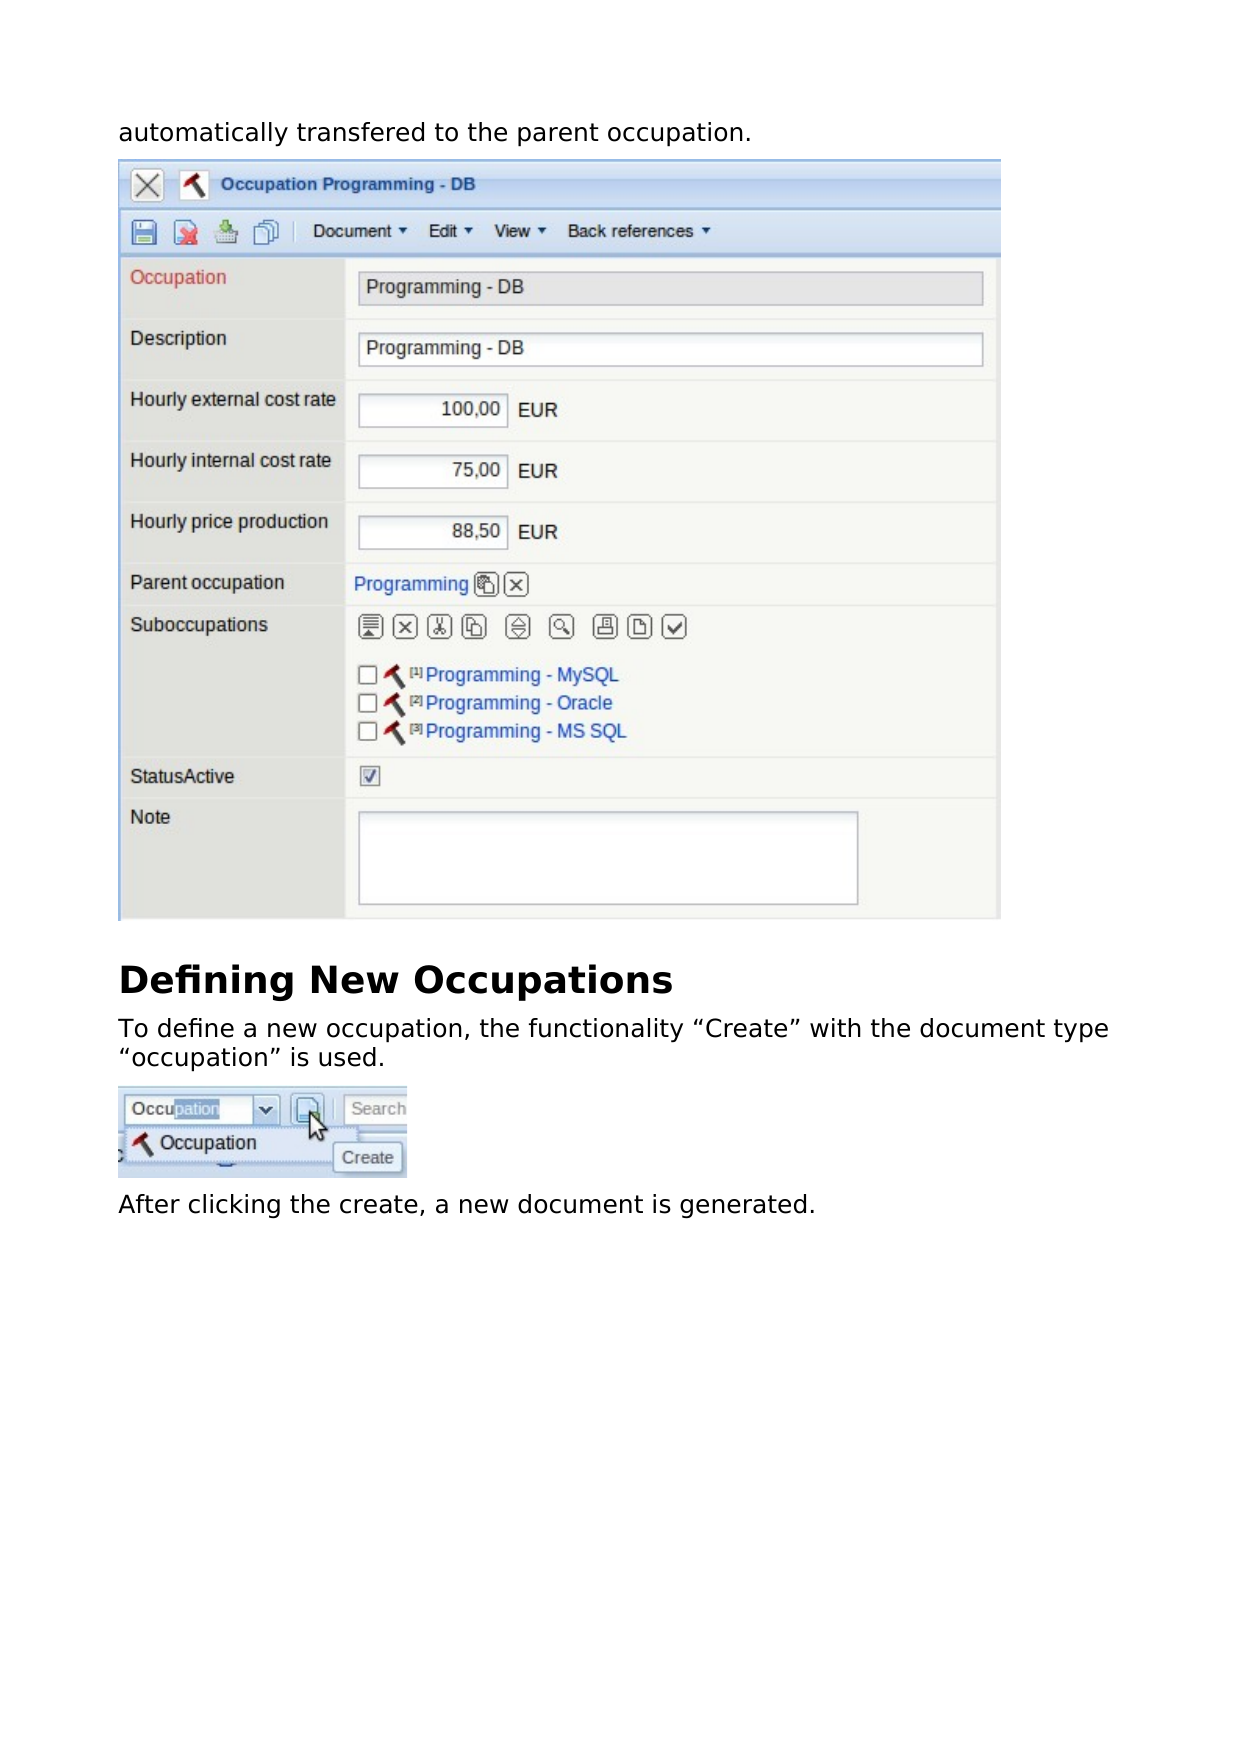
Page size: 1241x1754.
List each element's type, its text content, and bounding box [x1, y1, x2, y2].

picture [118, 159, 1001, 921]
picture [118, 1085, 408, 1178]
text To define a new occupation, the functionality “Create” with the document type “occupation” is used. [118, 1014, 1122, 1073]
text automatically transfered to the parent occupation. [118, 118, 1122, 147]
text After clicking the create, a new document is generated. [118, 1190, 1122, 1219]
subtitle Defining New Occupations [118, 958, 1122, 1002]
